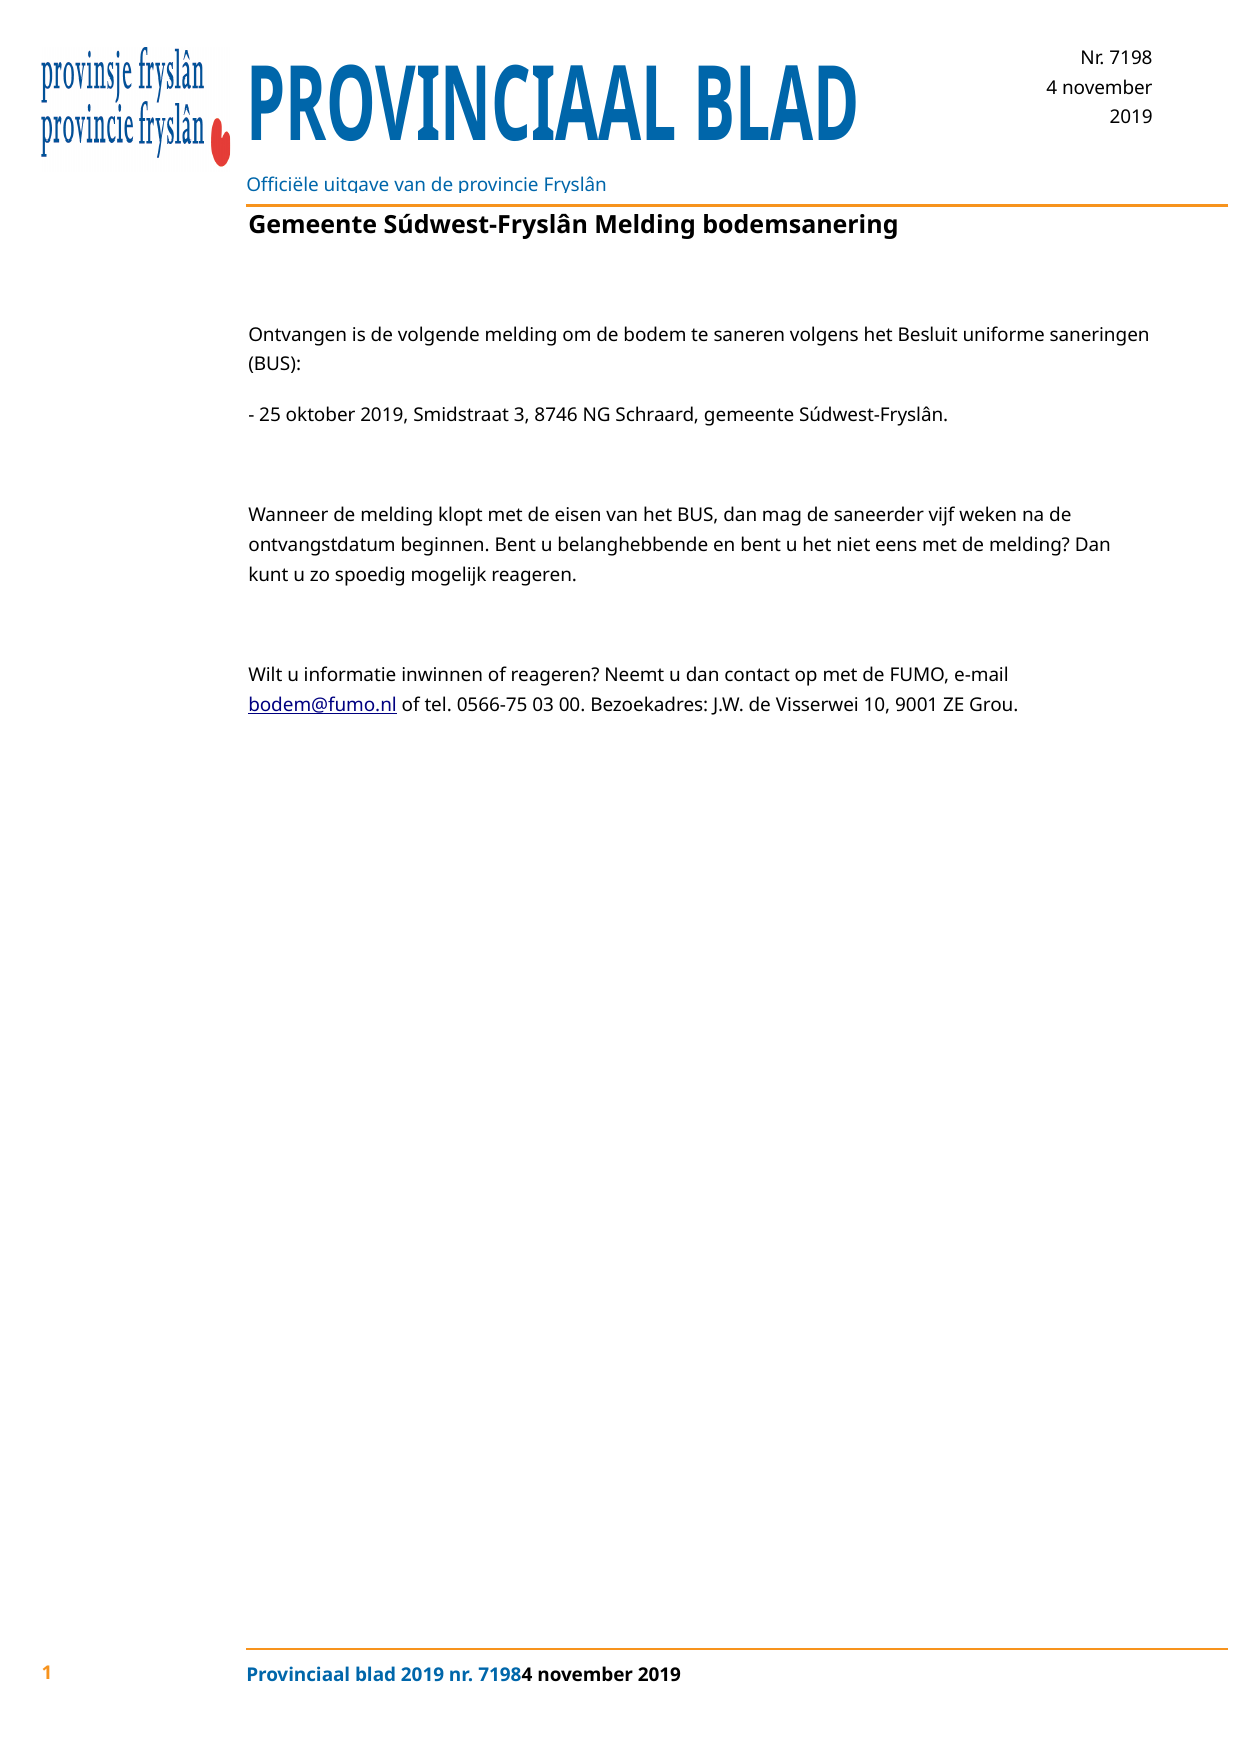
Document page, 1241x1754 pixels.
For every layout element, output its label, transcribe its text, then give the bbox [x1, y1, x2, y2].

picture [41, 47, 231, 172]
text Gemeente Súdwest-Fryslân Melding bodemsanering [248, 207, 1152, 241]
text Ontvangen is de volgende melding om de bodem te saneren volgens het Besluit uniforme saneringen (BUS): [248, 321, 1152, 376]
text Wilt u informatie inwinnen of reageren? Neemt u dan contact op met de FUMO, e-mail bodem@fumo.nl of tel. 0566-75 03 00. Bezoekadres: J.W. de Visserwei 10, 9001 ZE Grou. [248, 662, 1152, 717]
text Wanneer de melding klopt met de eisen van het BUS, dan mag de saneerder vijf weken na de ontvangstdatum beginnen. Bent u belanghebbende en bent u het niet eens met de melding? Dan kunt u zo spoedig mogelijk reageren. [248, 502, 1152, 586]
text - 25 oktober 2019, Smidstraat 3, 8746 NG Schraard, gemeente Súdwest-Fryslân. [248, 401, 1152, 426]
